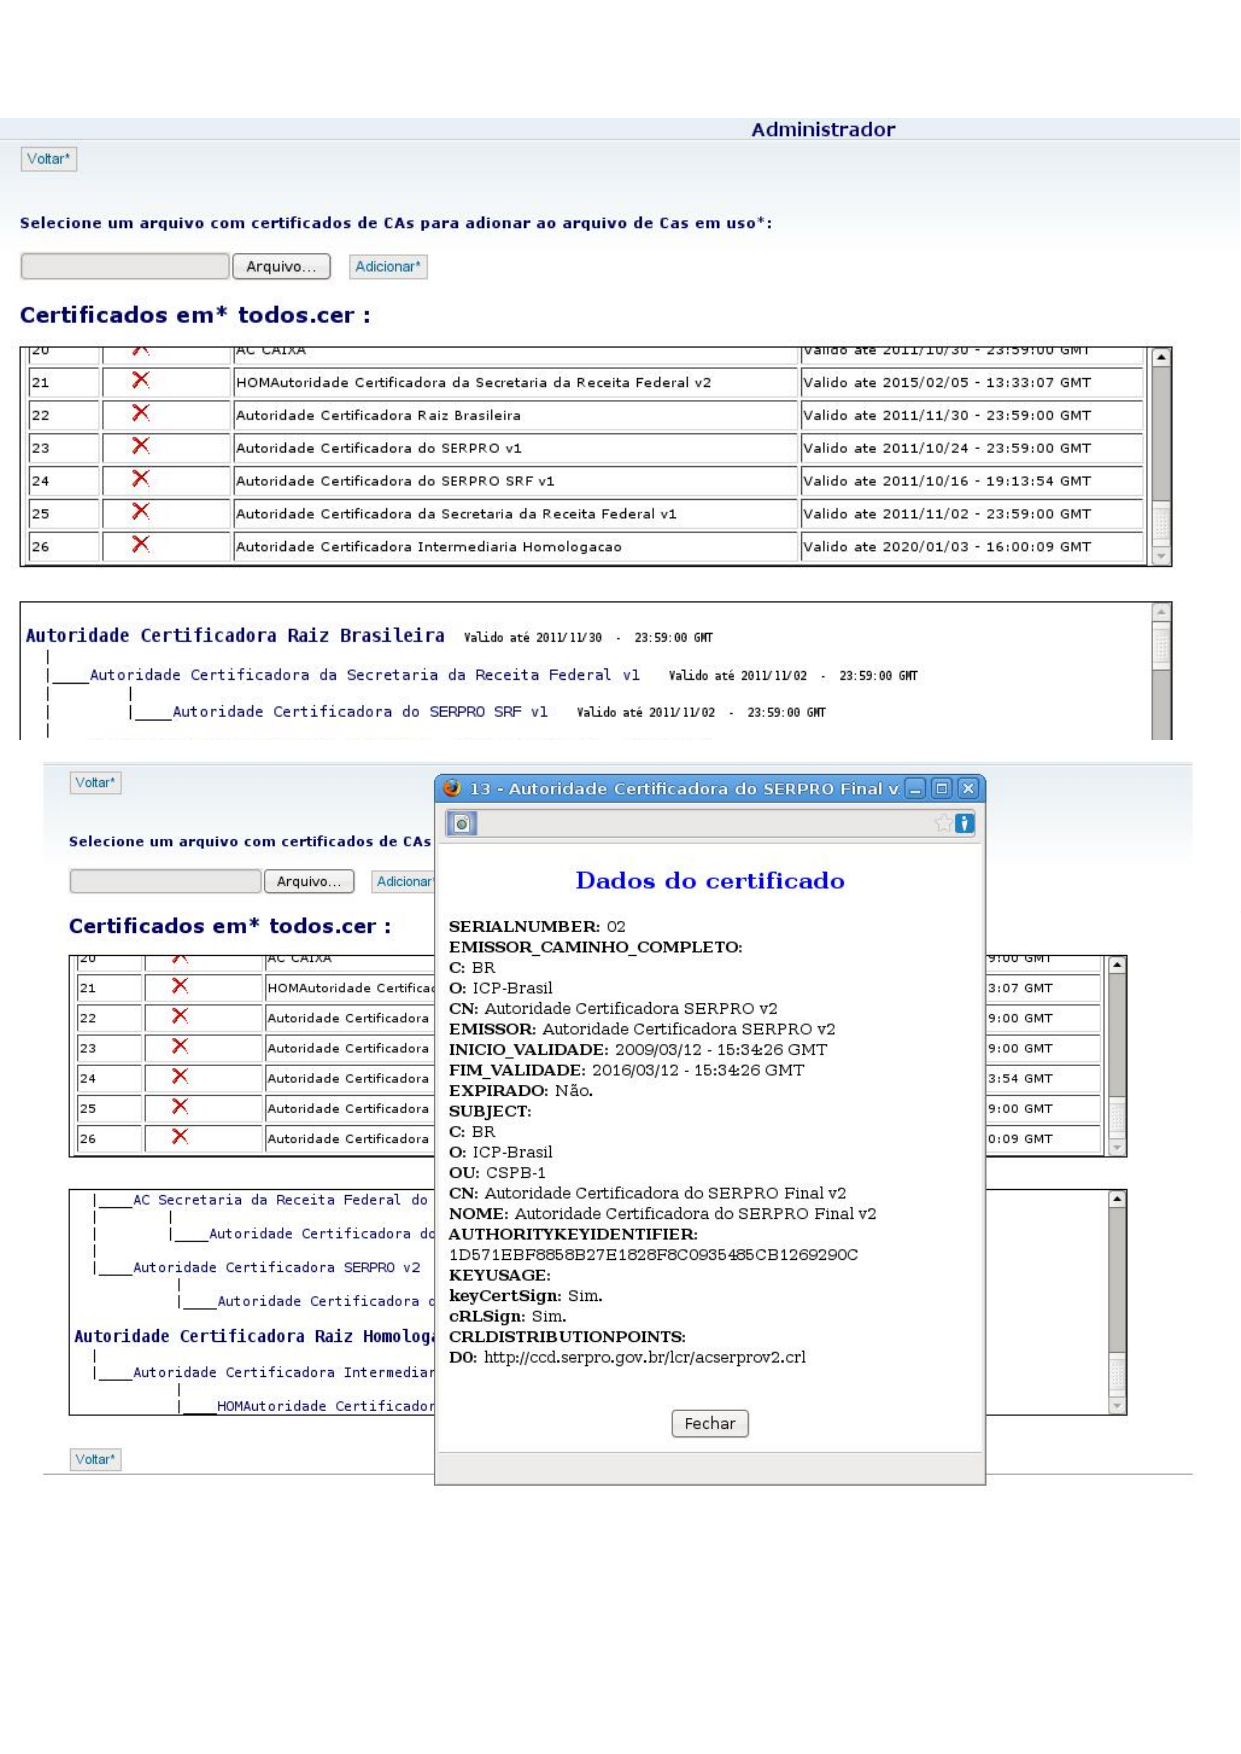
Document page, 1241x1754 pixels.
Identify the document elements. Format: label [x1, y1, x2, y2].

picture [0, 118, 1241, 1522]
